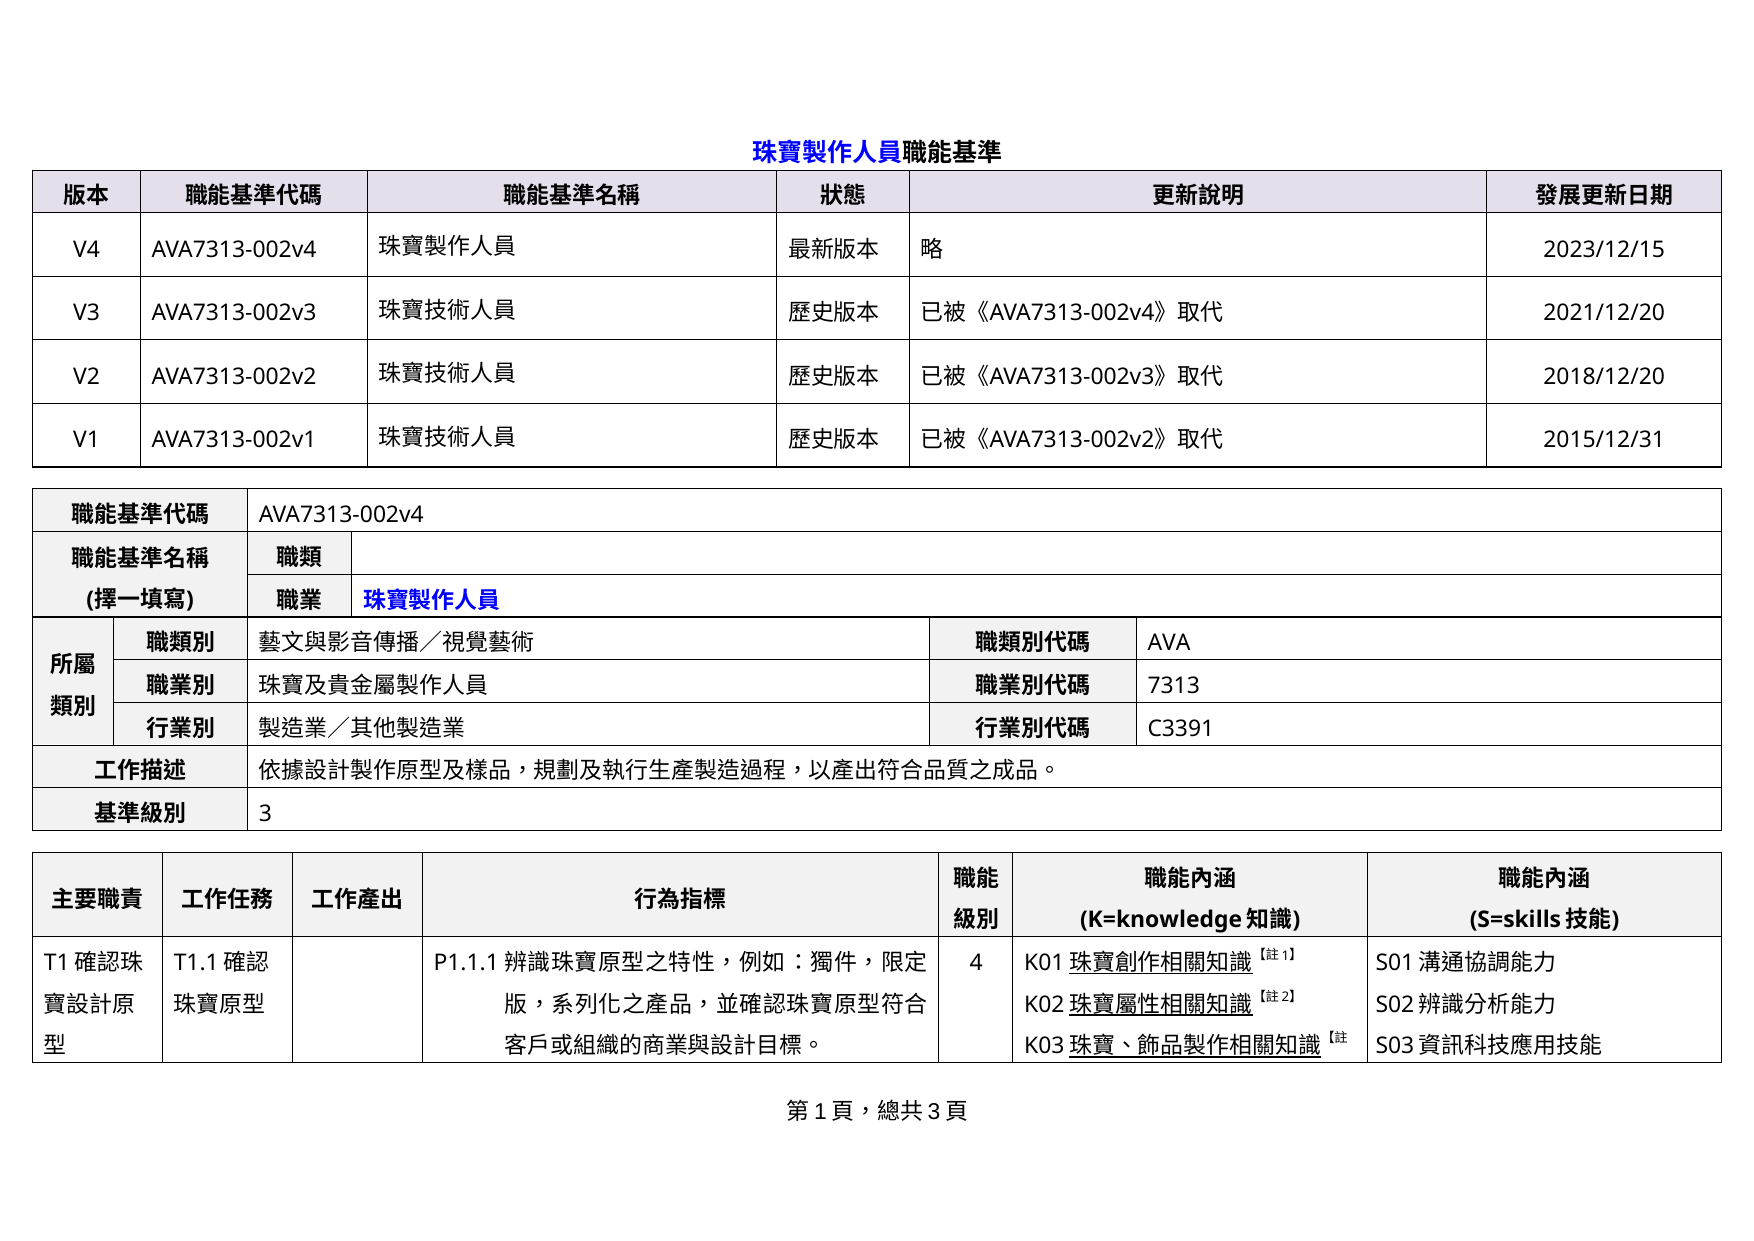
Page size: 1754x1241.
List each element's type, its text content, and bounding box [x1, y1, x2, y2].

table_cell 珠寶及貴金屬製作人員 [248, 660, 929, 702]
table_cell 2023/12/15 [1487, 213, 1721, 276]
table_cell 已被《AVA7313-002v3》取代 [910, 340, 1486, 403]
table_header 行為指標 [423, 853, 938, 936]
table_header 職能內涵 (S=skills技能) [1368, 853, 1721, 936]
table_cell C3391 [1137, 703, 1721, 744]
table_header 職能級別 [939, 853, 1012, 936]
table_header 發展更新日期 [1487, 171, 1721, 212]
table_cell 職業 [248, 575, 351, 616]
table_cell 4 [939, 937, 1012, 1062]
table_cell 行業別代碼 [930, 703, 1136, 744]
table_cell AVA [1137, 618, 1721, 659]
table_cell S01溝通協調能力 S02辨識分析能力 S03資訊科技應用技能 [1368, 937, 1721, 1062]
table_cell 7313 [1137, 660, 1721, 702]
table_header AVA7313-002v4 [248, 489, 1721, 531]
table_cell 職業別代碼 [930, 660, 1136, 702]
table_cell 基準級別 [33, 788, 247, 830]
table_cell AVA7313-002v4 [141, 213, 367, 276]
table_cell T1確認珠寶設計原型 [33, 937, 162, 1062]
table_cell V3 [33, 277, 140, 339]
table_header 職能基準名稱 [368, 171, 776, 212]
table_cell 職能基準名稱 (擇一填寫) [33, 532, 247, 616]
table_cell P1.1.1辨識珠寶原型之特性，例如：獨件，限定版，系列化之產品，並確認珠寶原型符合客戶或組織的商業與設計目標。 [423, 937, 938, 1062]
table_cell 製造業／其他製造業 [248, 703, 929, 744]
table_cell 歷史版本 [777, 277, 909, 339]
table_cell 已被《AVA7313-002v2》取代 [910, 404, 1486, 466]
table_cell 珠寶製作人員 [368, 213, 776, 276]
table_header 狀態 [777, 171, 909, 212]
table_header 工作任務 [163, 853, 292, 936]
table_header 職能內涵 (K=knowledge知識) [1013, 853, 1367, 936]
table_cell AVA7313-002v2 [141, 340, 367, 403]
table_cell 最新版本 [777, 213, 909, 276]
table_cell 2021/12/20 [1487, 277, 1721, 339]
table_cell 行業別 [114, 703, 247, 744]
text 珠寶製作人員職能基準 [118, 128, 1636, 169]
table_cell 2015/12/31 [1487, 404, 1721, 466]
table_header 職能基準代碼 [141, 171, 367, 212]
table_cell 職業別 [114, 660, 247, 702]
table_cell 依據設計製作原型及樣品，規劃及執行生產製造過程，以產出符合品質之成品。 [248, 746, 1721, 787]
table_cell AVA7313-002v1 [141, 404, 367, 466]
table_cell 歷史版本 [777, 340, 909, 403]
table_header 版本 [33, 171, 140, 212]
table_cell [352, 532, 1721, 574]
table_cell 藝文與影音傳播／視覺藝術 [248, 618, 929, 659]
table_cell 工作描述 [33, 746, 247, 787]
table_cell 所屬類別 [33, 618, 113, 744]
table_cell AVA7313-002v3 [141, 277, 367, 339]
table_cell K01珠寶創作相關知識【註1】 K02珠寶屬性相關知識【註2】 K03珠寶、飾品製作相關知識【註 [1013, 937, 1367, 1062]
table_cell 珠寶技術人員 [368, 277, 776, 339]
table_cell 職類別 [114, 618, 247, 659]
table_cell T1.1確認珠寶原型 [163, 937, 292, 1062]
table_cell 珠寶製作人員 [352, 575, 1721, 616]
table_header 工作產出 [293, 853, 422, 936]
table_cell V1 [33, 404, 140, 466]
table_cell 3 [248, 788, 1721, 830]
table_cell 已被《AVA7313-002v4》取代 [910, 277, 1486, 339]
table_header 主要職責 [33, 853, 162, 936]
table_cell 珠寶技術人員 [368, 340, 776, 403]
table_cell 珠寶技術人員 [368, 404, 776, 466]
table_cell V2 [33, 340, 140, 403]
table_cell 歷史版本 [777, 404, 909, 466]
table_cell 2018/12/20 [1487, 340, 1721, 403]
table_cell 略 [910, 213, 1486, 276]
table_cell [293, 937, 422, 1062]
table_cell 職類 [248, 532, 351, 574]
table_header 更新說明 [910, 171, 1486, 212]
table_cell V4 [33, 213, 140, 276]
table_header 職能基準代碼 [33, 489, 247, 531]
table_cell 職類別代碼 [930, 618, 1136, 659]
